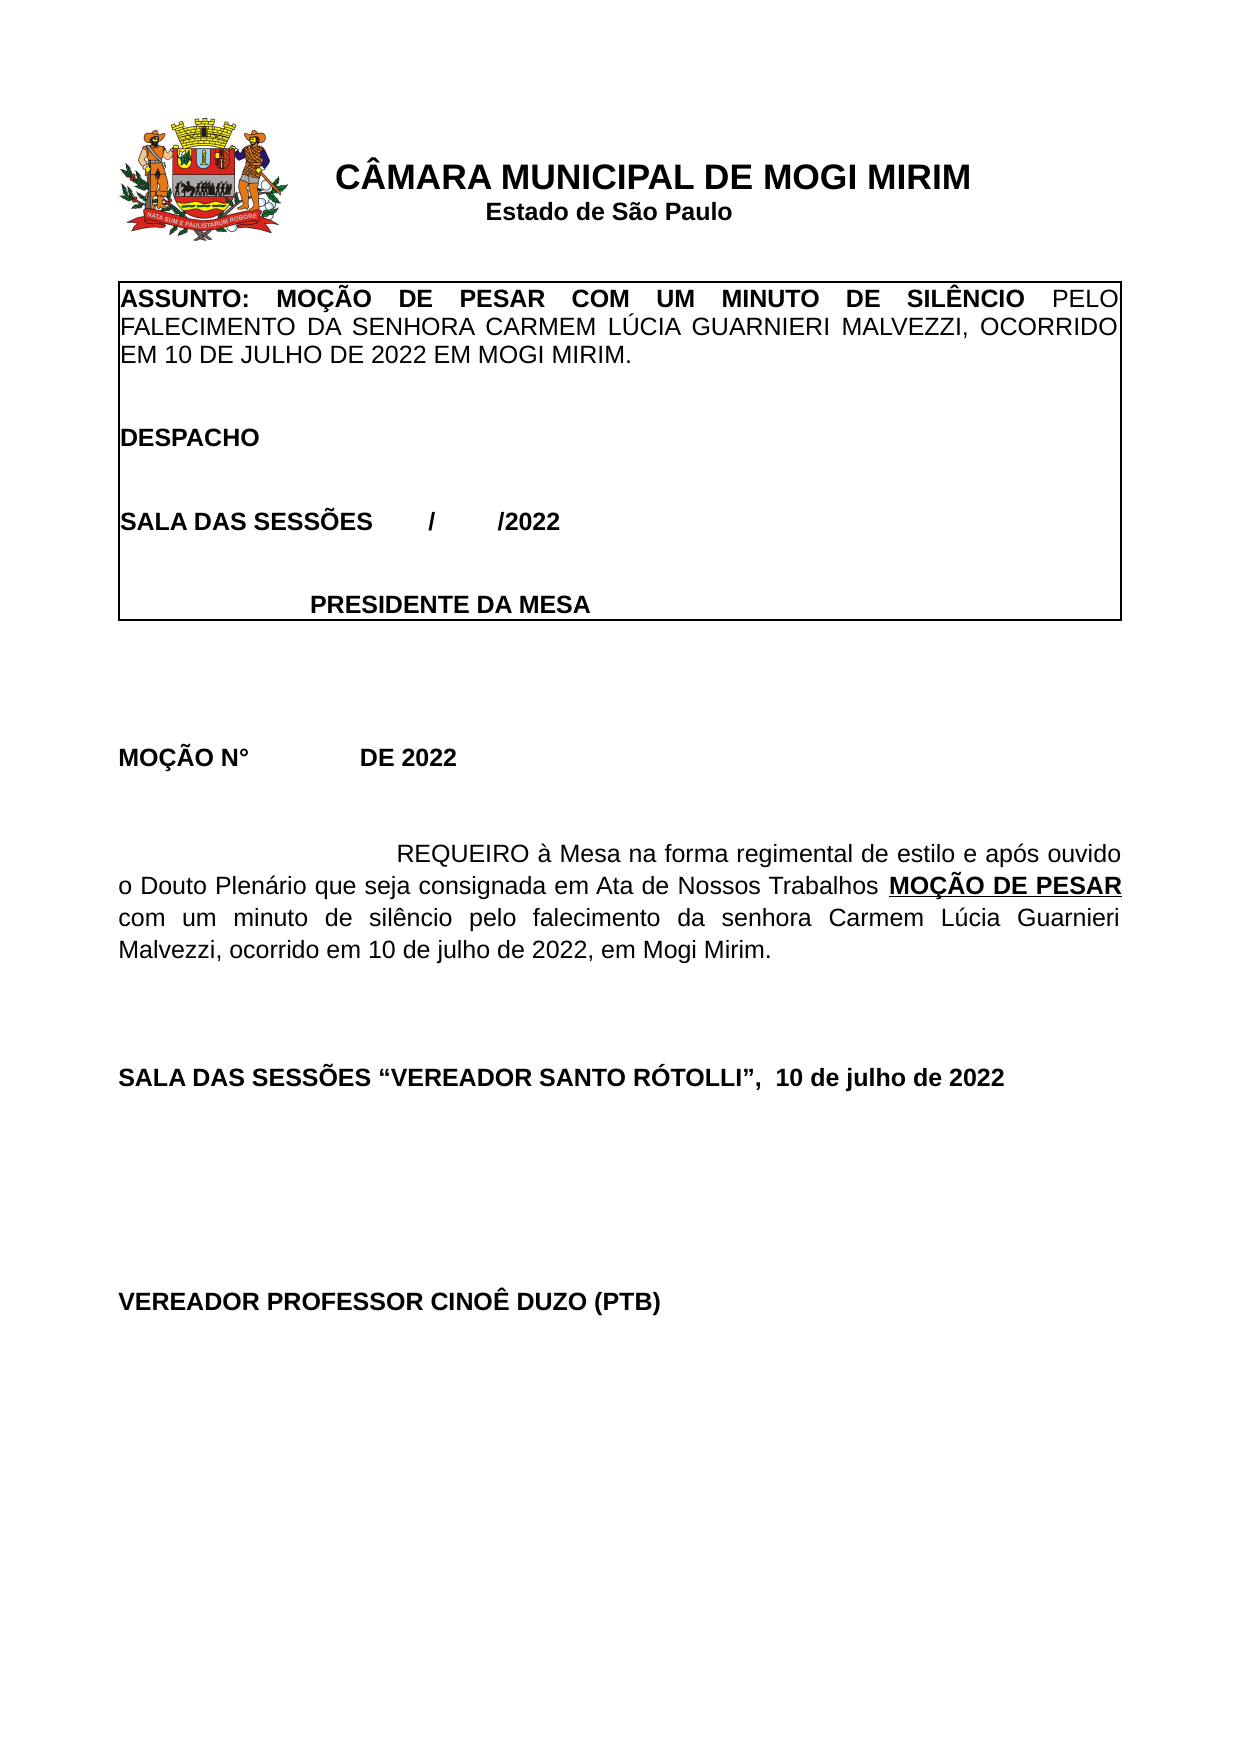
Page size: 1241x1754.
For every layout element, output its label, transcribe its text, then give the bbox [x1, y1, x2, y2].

text SALA DAS SESSÕES / /2022 [120, 504, 1120, 536]
table_header [354, 621, 886, 648]
text ASSUNTO: MOÇÃO DE PESAR COM UM MINUTO DE SILÊNCIO PELO FALECIMENTO DA SENHORA CARMEM LÚCIA GUARNIERI MALVEZZI, OCORRIDO EM 10 DE JULHO DE 2022 EM MOGI MIRIM. [120, 283, 1120, 368]
text CÂMARA MUNICIPAL DE MOGI MIRIM [289, 158, 1122, 197]
text MOÇÃO N° DE 2022 [118, 744, 1122, 772]
text Estado de São Paulo [289, 197, 1122, 225]
text SALA DAS SESSÕES “VEREADOR SANTO RÓTOLLI”, 10 de julho de 2022 [118, 1064, 1122, 1092]
text VEREADOR PROFESSOR CINOÊ DUZO (PTB) [118, 1287, 1122, 1315]
text DESPACHO [120, 420, 1120, 452]
picture [118, 118, 289, 241]
text REQUEIRO à Mesa na forma regimental de estilo e após ouvido o Douto Plenário que seja consignada em Ata de Nossos Trabalhos MOÇÃO DE PESAR com um minuto de silêncio pelo falecimento da senhora Carmem Lúcia Guarnieri Malvezzi, ocorrido em 10 de julho de 2022, em Mogi Mirim. [118, 840, 1122, 964]
text PRESIDENTE DA MESA [120, 588, 1120, 619]
